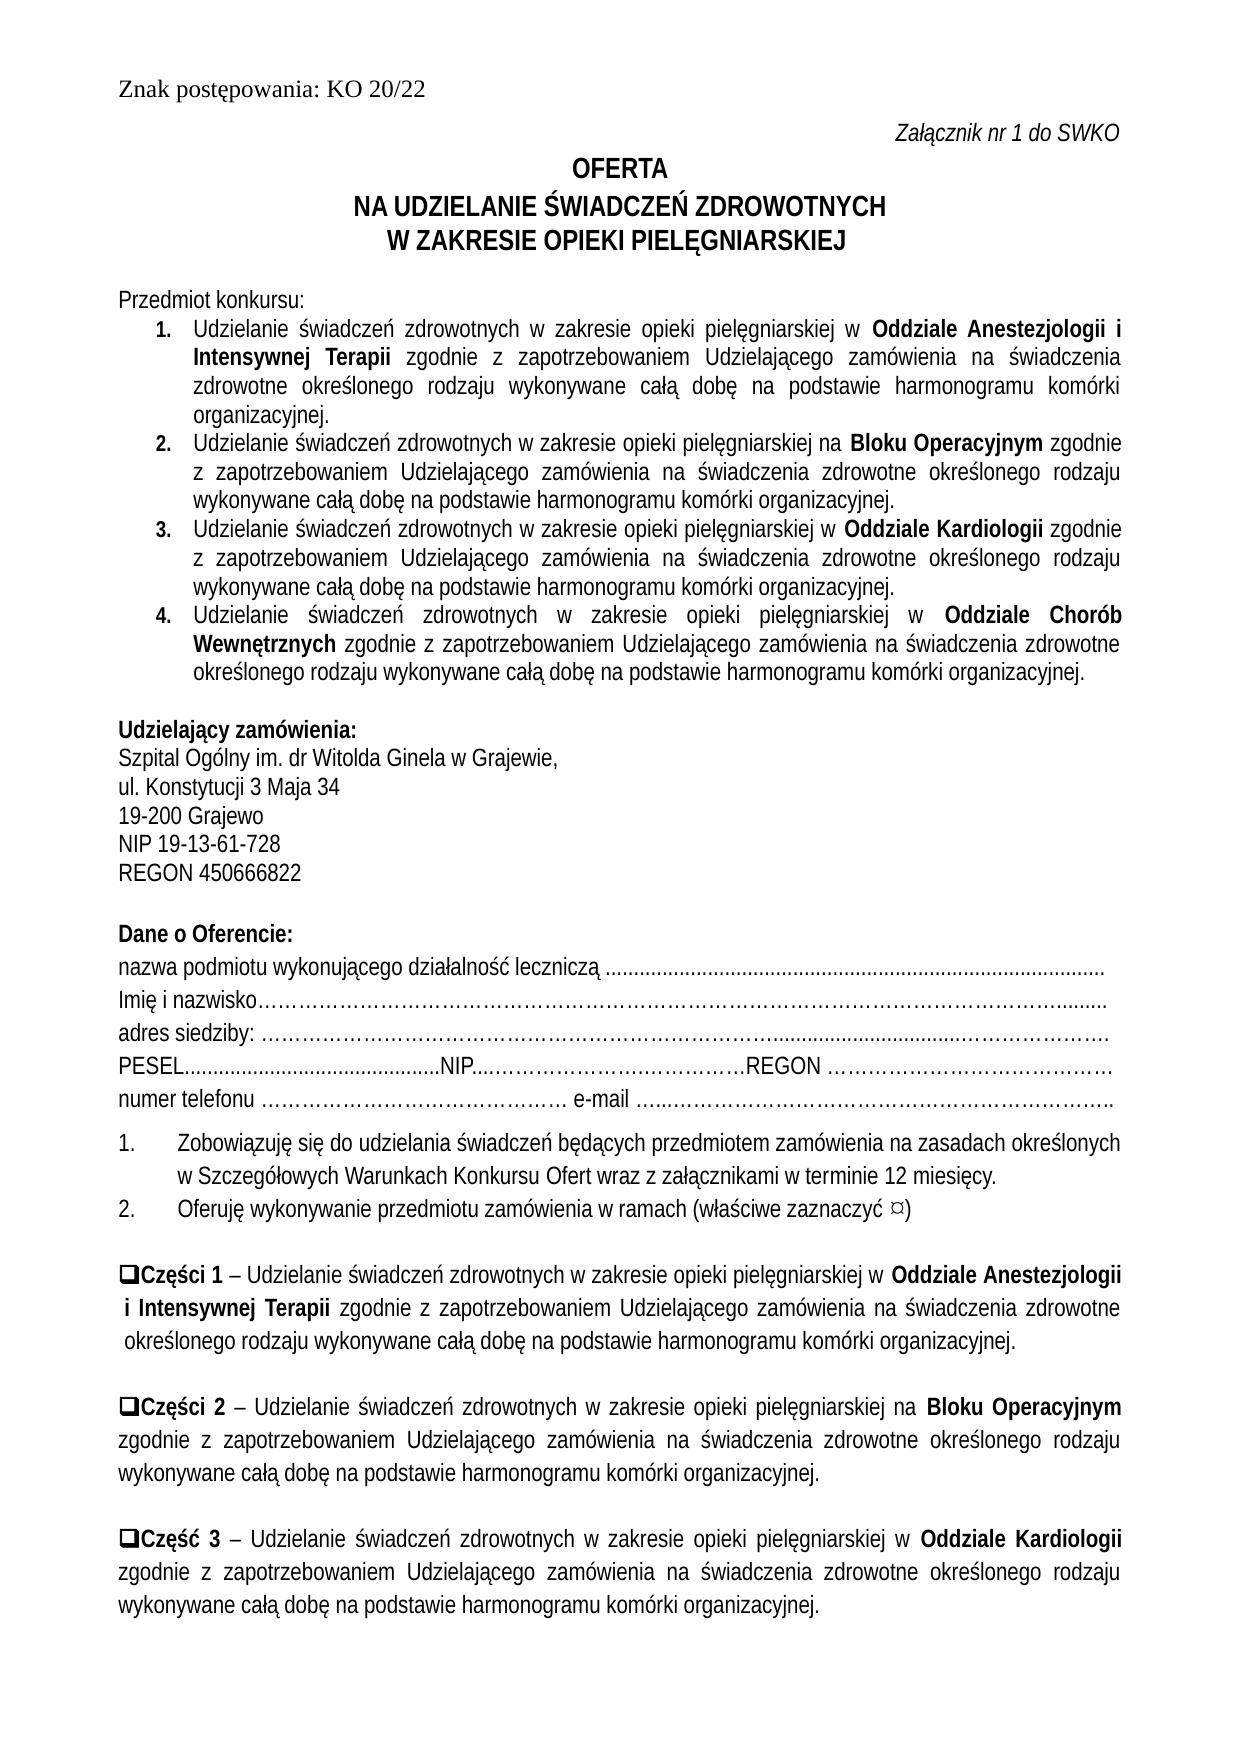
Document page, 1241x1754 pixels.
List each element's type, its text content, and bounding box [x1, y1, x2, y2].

text Szpital Ogólny im. dr Witolda Ginela w Grajewie, [118, 743, 1122, 772]
text OFERTA [118, 151, 1122, 184]
text 19-200 Grajewo [118, 801, 1122, 829]
text W ZAKRESIE OPIEKI PIELĘGNIARSKIEJ [118, 223, 1122, 256]
list Udzielanie świadczeń zdrowotnych w zakresie opieki pielęgniarskiej w Oddziale Chorób Wewnętrznych zgodnie z zapotrzebowaniem Udzielającego zamówienia na świadczenia zdrowotne określonego rodzaju wykonywane całą dobę na podstawie harmonogramu komórki organizacyjnej. [156, 600, 1122, 686]
text Imię i nazwisko………………………………………………………………………………………………………......... [118, 985, 1122, 1014]
text Części 1 – Udzielanie świadczeń zdrowotnych w zakresie opieki pielęgniarskiej w Oddziale Anestezjologii i Intensywnej Terapii zgodnie z zapotrzebowaniem Udzielającego zamówienia na świadczenia zdrowotne określonego rodzaju wykonywane całą dobę na podstawie harmonogramu komórki organizacyjnej. [118, 1260, 1122, 1354]
text Udzielający zamówienia: [118, 715, 1122, 743]
text Dane o Oferencie: [118, 919, 1122, 948]
subtitle Przedmiot konkursu: [118, 285, 1122, 314]
text NA UDZIELANIE ŚWIADCZEŃ ZDROWOTNYCH [118, 189, 1122, 223]
list Udzielanie świadczeń zdrowotnych w zakresie opieki pielęgniarskiej w Oddziale Anestezjologii i Intensywnej Terapii zgodnie z zapotrzebowaniem Udzielającego zamówienia na świadczenia zdrowotne określonego rodzaju wykonywane całą dobę na podstawie harmonogramu komórki organizacyjnej. [156, 314, 1122, 428]
text Część 3 – Udzielanie świadczeń zdrowotnych w zakresie opieki pielęgniarskiej w Oddziale Kardiologii zgodnie z zapotrzebowaniem Udzielającego zamówienia na świadczenia zdrowotne określonego rodzaju wykonywane całą dobę na podstawie harmonogramu komórki organizacyjnej. [118, 1524, 1122, 1618]
text Części 2 – Udzielanie świadczeń zdrowotnych w zakresie opieki pielęgniarskiej na Bloku Operacyjnym zgodnie z zapotrzebowaniem Udzielającego zamówienia na świadczenia zdrowotne określonego rodzaju wykonywane całą dobę na podstawie harmonogramu komórki organizacyjnej. [118, 1392, 1122, 1487]
text PESEL.............................................NIP....………………….……………REGON …………………………………… [118, 1051, 1122, 1080]
text Załącznik nr 1 do SWKO [118, 118, 1122, 147]
text ul. Konstytucji 3 Maja 34 [118, 772, 1122, 801]
text 2. Oferuję wykonywanie przedmiotu zamówienia w ramach (właściwe zaznaczyć ) [118, 1194, 1122, 1223]
text NIP 19-13-61-728 [118, 829, 1122, 858]
text numer telefonu ……………………………………… e-mail …...……………………………………………………….. [118, 1084, 1122, 1113]
text REGON 450666822 [118, 858, 1122, 887]
text nazwa podmiotu wykonującego działalność leczniczą ........................................................................................ [118, 952, 1122, 981]
text adres siedziby: ………………………………………………………………….................................…………………. [118, 1018, 1122, 1047]
list Udzielanie świadczeń zdrowotnych w zakresie opieki pielęgniarskiej w Oddziale Kardiologii zgodnie z zapotrzebowaniem Udzielającego zamówienia na świadczenia zdrowotne określonego rodzaju wykonywane całą dobę na podstawie harmonogramu komórki organizacyjnej. [156, 514, 1122, 600]
list Udzielanie świadczeń zdrowotnych w zakresie opieki pielęgniarskiej na Bloku Operacyjnym zgodnie z zapotrzebowaniem Udzielającego zamówienia na świadczenia zdrowotne określonego rodzaju wykonywane całą dobę na podstawie harmonogramu komórki organizacyjnej. [156, 428, 1122, 514]
text 1. Zobowiązuję się do udzielania świadczeń będących przedmiotem zamówienia na zasadach określonych w Szczegółowych Warunkach Konkursu Ofert wraz z załącznikami w terminie 12 miesięcy. [118, 1128, 1122, 1189]
